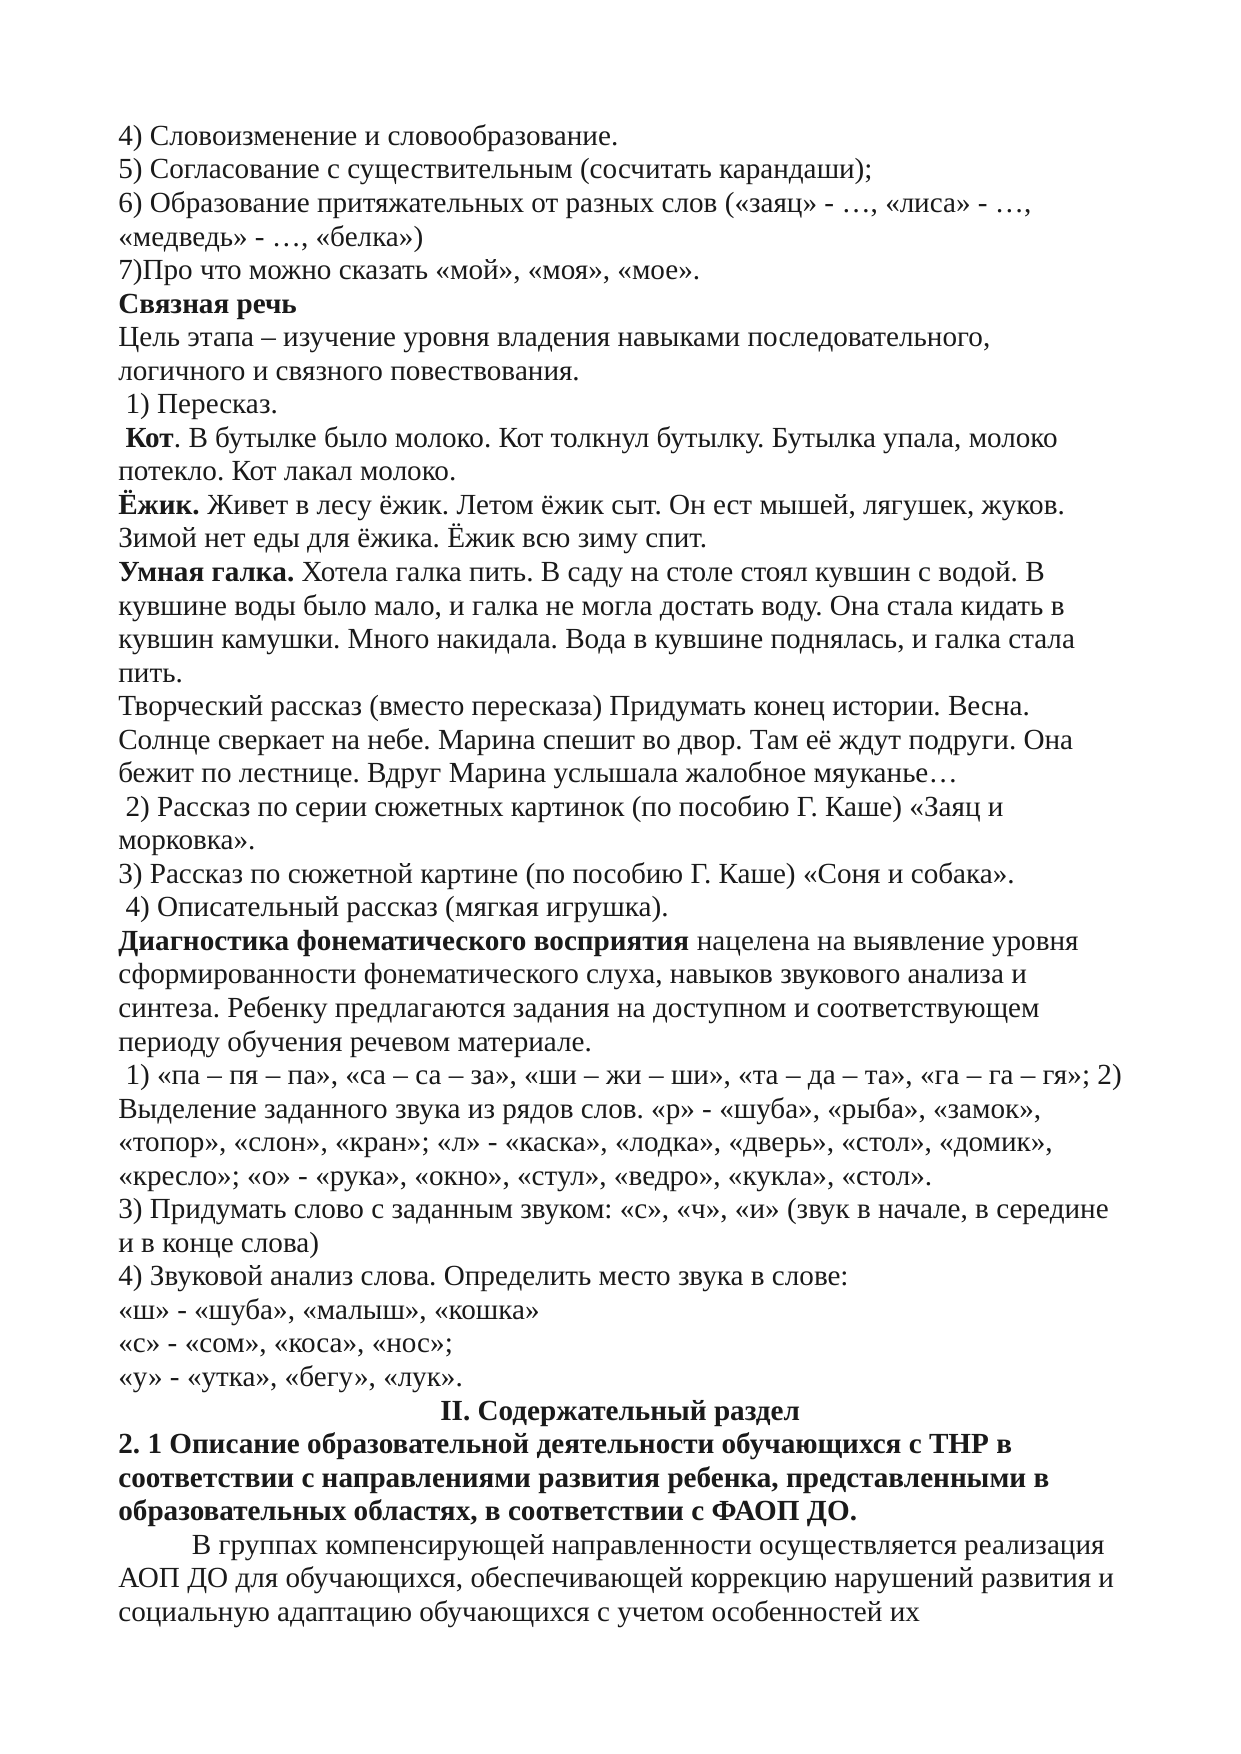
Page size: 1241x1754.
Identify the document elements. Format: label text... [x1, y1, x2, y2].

text 4) Словоизменение и словообразование. [118, 118, 1122, 152]
text Умная галка. Хотела галка пить. В саду на столе стоял кувшин с водой. В кувшине воды было мало, и галка не могла достать воду. Она стала кидать в кувшин камушки. Много накидала. Вода в кувшине поднялась, и галка стала пить. [118, 554, 1122, 688]
text 1) Пересказ. [118, 386, 1122, 420]
text Ёжик. Живет в лесу ёжик. Летом ёжик сыт. Он ест мышей, лягушек, жуков. Зимой нет еды для ёжика. Ёжик всю зиму спит. [118, 487, 1122, 554]
text Цель этапа – изучение уровня владения навыками последовательного, логичного и связного повествования. [118, 319, 1122, 386]
text 4) Описательный рассказ (мягкая игрушка). [118, 889, 1122, 923]
text 7)Про что можно сказать «мой», «моя», «мое». [118, 252, 1122, 286]
text II. Содержательный раздел [118, 1393, 1122, 1426]
text «с» - «сом», «коса», «нос»; [118, 1326, 1122, 1359]
text 3) Рассказ по сюжетной картине (по пособию Г. Каше) «Соня и собака». [118, 856, 1122, 889]
text 3) Придумать слово с заданным звуком: «с», «ч», «и» (звук в начале, в середине и в конце слова) [118, 1191, 1122, 1258]
text 2. 1 Описание образовательной деятельности обучающихся с ТНР в соответствии с направлениями развития ребенка, представленными в образовательных областях, в соответствии с ФАОП ДО. [118, 1426, 1122, 1527]
text Диагностика фонематического восприятия нацелена на выявление уровня сформированности фонематического слуха, навыков звукового анализа и синтеза. Ребенку предлагаются задания на доступном и соответствующем периоду обучения речевом материале. [118, 923, 1122, 1057]
text Кот. В бутылке было молоко. Кот толкнул бутылку. Бутылка упала, молоко потекло. Кот лакал молоко. [118, 420, 1122, 487]
text Творческий рассказ (вместо пересказа) Придумать конец истории. Весна. Солнце сверкает на небе. Марина спешит во двор. Там её ждут подруги. Она бежит по лестнице. Вдруг Марина услышала жалобное мяуканье… [118, 688, 1122, 789]
text 6) Образование притяжательных от разных слов («заяц» - …, «лиса» - …, «медведь» - …, «белка») [118, 185, 1122, 252]
text «ш» - «шуба», «малыш», «кошка» [118, 1292, 1122, 1326]
text 2) Рассказ по серии сюжетных картинок (по пособию Г. Каше) «Заяц и морковка». [118, 789, 1122, 856]
text В группах компенсирующей направленности осуществляется реализация АОП ДО для обучающихся, обеспечивающей коррекцию нарушений развития и социальную адаптацию обучающихся с учетом особенностей их [118, 1527, 1122, 1627]
text Связная речь [118, 286, 1122, 319]
text 4) Звуковой анализ слова. Определить место звука в слове: [118, 1258, 1122, 1292]
text 5) Согласование с существительным (сосчитать карандаши); [118, 152, 1122, 185]
text «у» - «утка», «бегу», «лук». [118, 1359, 1122, 1393]
text 1) «па – пя – па», «са – са – за», «ши – жи – ши», «та – да – та», «га – га – гя»; 2) Выделение заданного звука из рядов слов. «р» - «шуба», «рыба», «замок», «топор», «слон», «кран»; «л» - «каска», «лодка», «дверь», «стол», «домик», «кресло»; «о» - «рука», «окно», «стул», «ведро», «кукла», «стол». [118, 1057, 1122, 1191]
